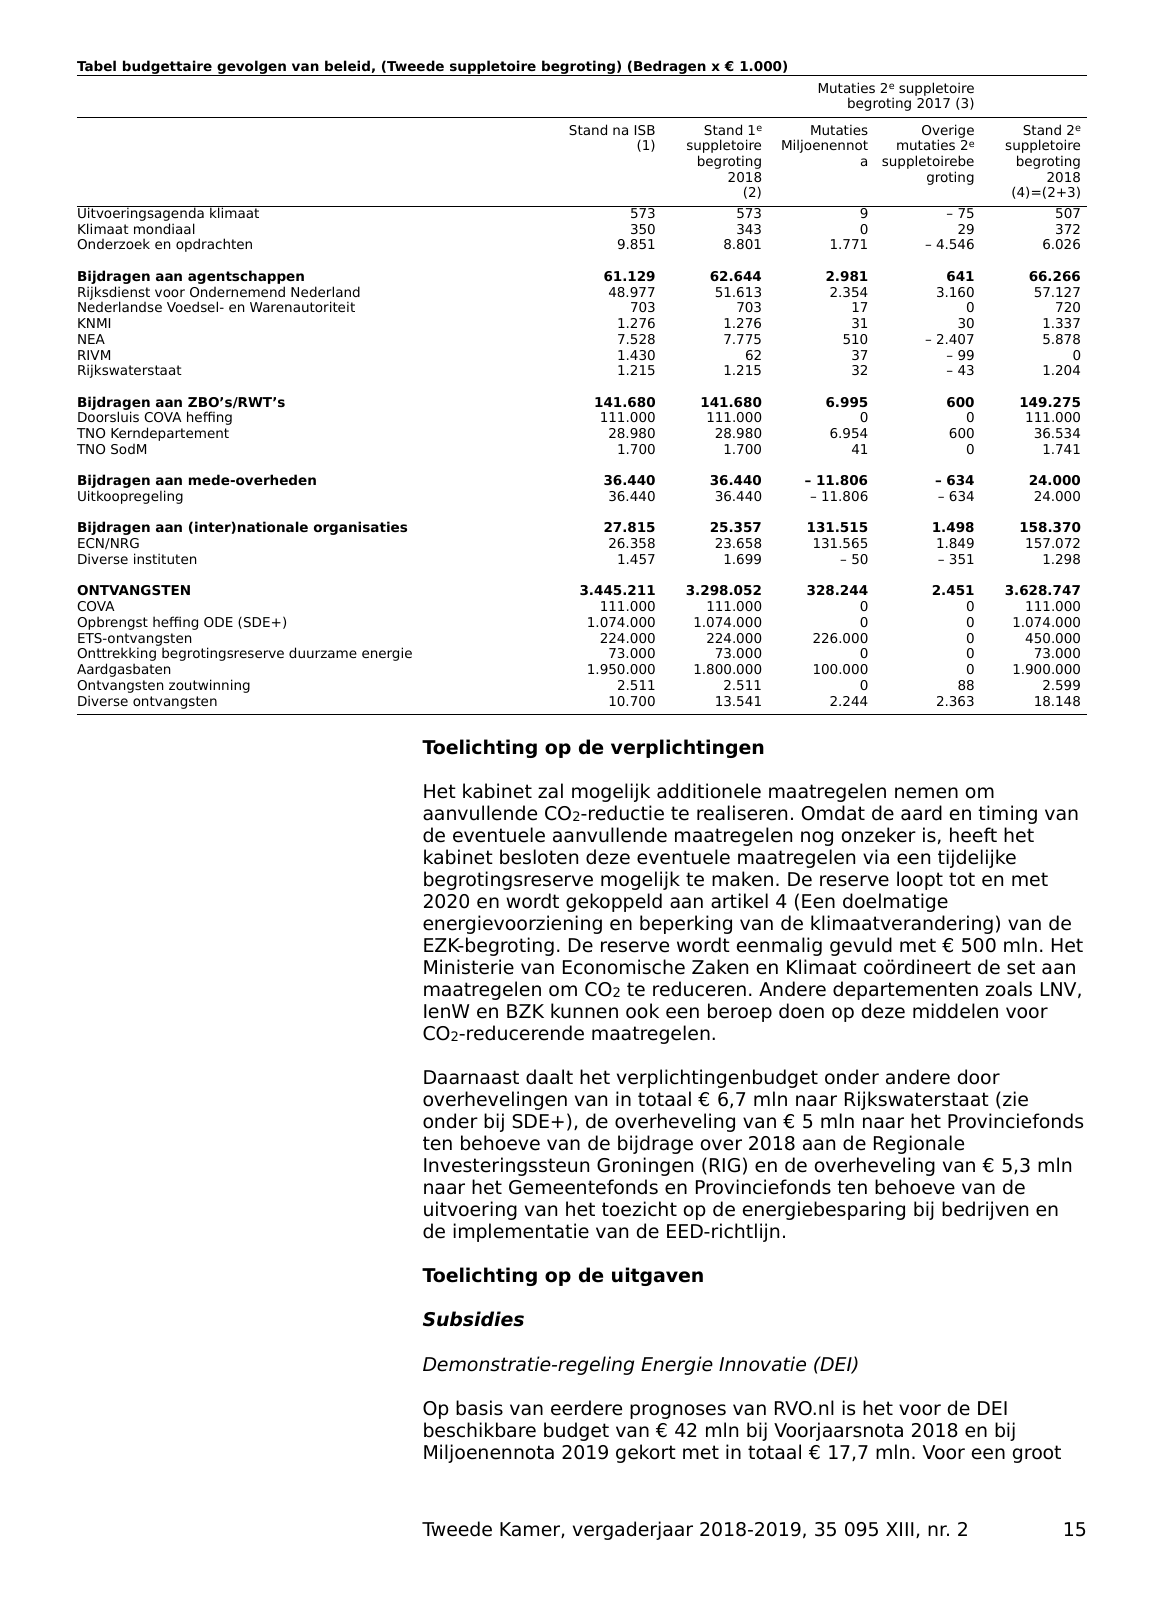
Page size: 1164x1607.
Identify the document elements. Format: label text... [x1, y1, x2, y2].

table_cell 3.628.747 [980, 583, 1087, 599]
subtitle Toelichting op de verplichtingen [422, 737, 1087, 759]
table_cell 111.000 [980, 410, 1087, 426]
table_cell 720 [980, 300, 1087, 316]
table_cell 9.851 [555, 237, 661, 253]
table_cell 1.298 [980, 552, 1087, 567]
table_cell 36.440 [555, 473, 661, 489]
table_cell – 634 [874, 473, 980, 489]
table_cell 111.000 [555, 410, 661, 426]
table_cell 13.541 [661, 693, 768, 714]
table_cell – 11.806 [768, 489, 874, 504]
table_cell 28.980 [555, 426, 661, 442]
table_cell 131.565 [768, 536, 874, 552]
table_cell – 634 [874, 489, 980, 504]
table_cell 29 [874, 221, 980, 237]
table_cell 510 [768, 332, 874, 347]
table_cell – 11.806 [768, 473, 874, 489]
table_cell [768, 568, 874, 583]
table_cell – 99 [874, 347, 980, 363]
table_cell 224.000 [555, 630, 661, 646]
table_cell 573 [555, 207, 661, 221]
table_cell 641 [874, 269, 980, 284]
table_cell 0 [874, 662, 980, 678]
table_cell 0 [768, 410, 874, 426]
table_cell [77, 458, 555, 473]
table_cell 3.298.052 [661, 583, 768, 599]
table_cell 703 [661, 300, 768, 316]
table_cell NEA [77, 332, 555, 347]
table_cell 328.244 [768, 583, 874, 599]
table_cell 61.129 [555, 269, 661, 284]
table_cell 24.000 [980, 489, 1087, 504]
table_cell 2.354 [768, 284, 874, 300]
table_cell 0 [768, 615, 874, 630]
table_cell 0 [874, 615, 980, 630]
table_cell 27.815 [555, 520, 661, 536]
table_cell Rijkswaterstaat [77, 363, 555, 379]
table_cell 0 [768, 678, 874, 693]
table_cell [768, 379, 874, 394]
table_cell [77, 253, 555, 269]
table_cell 3.445.211 [555, 583, 661, 599]
table_cell Uitvoeringsagenda klimaat [77, 207, 555, 221]
table_cell [874, 505, 980, 520]
table_cell [77, 379, 555, 394]
table_cell 36.440 [555, 489, 661, 504]
table_cell – 2.407 [874, 332, 980, 347]
table_cell [555, 568, 661, 583]
table_cell 1.950.000 [555, 662, 661, 678]
table_cell 0 [874, 410, 980, 426]
table_cell KNMI [77, 316, 555, 332]
table_cell 1.430 [555, 347, 661, 363]
table_cell 73.000 [980, 646, 1087, 662]
table_cell 0 [768, 599, 874, 615]
table_cell 37 [768, 347, 874, 363]
subtitle Toelichting op de uitgaven [422, 1265, 1087, 1287]
table_cell 36.534 [980, 426, 1087, 442]
table_cell 25.357 [661, 520, 768, 536]
table_cell RIVM [77, 347, 555, 363]
table_cell [980, 568, 1087, 583]
table_cell 18.148 [980, 693, 1087, 714]
table_cell 226.000 [768, 630, 874, 646]
table_cell Nederlandse Voedsel- en Warenautoriteit [77, 300, 555, 316]
subtitle Demonstratie-regeling Energie Innovatie (DEI) [422, 1353, 1087, 1375]
table_cell Overige mutaties 2e suppletoirebegroting [874, 118, 980, 206]
table_cell 2.511 [661, 678, 768, 693]
table_cell 17 [768, 300, 874, 316]
table_cell 9 [768, 207, 874, 221]
subtitle Subsidies [422, 1309, 1087, 1331]
table_cell 2.244 [768, 693, 874, 714]
table_cell 2.981 [768, 269, 874, 284]
table_cell 5.878 [980, 332, 1087, 347]
table_cell Bijdragen aan agentschappen [77, 269, 555, 284]
table_cell 28.980 [661, 426, 768, 442]
table_cell [980, 76, 1087, 117]
table_cell 111.000 [980, 599, 1087, 615]
table_cell 62.644 [661, 269, 768, 284]
table_cell ONTVANGSTEN [77, 583, 555, 599]
table_cell 24.000 [980, 473, 1087, 489]
table_cell 1.276 [661, 316, 768, 332]
table_cell 343 [661, 221, 768, 237]
table_cell Bijdragen aan (inter)nationale organisaties [77, 520, 555, 536]
table_cell 372 [980, 221, 1087, 237]
table_cell Uitkoopregeling [77, 489, 555, 504]
table_cell 0 [980, 347, 1087, 363]
table_cell 57.127 [980, 284, 1087, 300]
table_cell [768, 505, 874, 520]
table_cell 2.363 [874, 693, 980, 714]
table_cell 23.658 [661, 536, 768, 552]
table_cell Stand 1e suppletoire begroting 2018 (2) [661, 118, 768, 206]
table_cell 1.215 [661, 363, 768, 379]
table_cell 573 [661, 207, 768, 221]
table_cell 703 [555, 300, 661, 316]
table_cell [661, 76, 768, 117]
table_cell – 75 [874, 207, 980, 221]
table_cell [874, 253, 980, 269]
table_cell 88 [874, 678, 980, 693]
table_cell ECN/NRG [77, 536, 555, 552]
table_cell 0 [874, 630, 980, 646]
table_cell 600 [874, 395, 980, 410]
table_cell Opbrengst heffing ODE (SDE+) [77, 615, 555, 630]
table_cell 36.440 [661, 473, 768, 489]
table_cell Doorsluis COVA heffing [77, 410, 555, 426]
table_cell Onderzoek en opdrachten [77, 237, 555, 253]
table_cell 73.000 [555, 646, 661, 662]
table_cell Mutaties Miljoenennota [768, 118, 874, 206]
table_cell COVA [77, 599, 555, 615]
table_cell [555, 505, 661, 520]
table_cell Diverse ontvangsten [77, 693, 555, 714]
table_cell 350 [555, 221, 661, 237]
table_cell [980, 253, 1087, 269]
table_cell TNO Kerndepartement [77, 426, 555, 442]
table_cell 0 [874, 300, 980, 316]
table_cell Stand na ISB (1) [555, 118, 661, 206]
table_cell 1.700 [555, 442, 661, 457]
table_cell 1.700 [661, 442, 768, 457]
table_cell Klimaat mondiaal [77, 221, 555, 237]
table_cell 1.771 [768, 237, 874, 253]
table_cell 1.741 [980, 442, 1087, 457]
table_cell [661, 505, 768, 520]
table_cell [77, 568, 555, 583]
table_cell ETS-ontvangsten [77, 630, 555, 646]
text Op basis van eerdere prognoses van RVO.nl is het voor de DEI beschikbare budget van € 42 mln bij Voorjaarsnota 2018 en bij Miljoenennota 2019 gekort met in totaal € 17,7 mln. Voor een groot [422, 1398, 1087, 1463]
table_cell Stand 2e suppletoire begroting 2018 (4)=(2+3) [980, 118, 1087, 206]
table_cell [555, 379, 661, 394]
table_cell 1.074.000 [555, 615, 661, 630]
table_cell 1.900.000 [980, 662, 1087, 678]
table_cell 6.995 [768, 395, 874, 410]
table_cell 0 [874, 599, 980, 615]
table_cell 0 [768, 646, 874, 662]
table_cell 1.074.000 [661, 615, 768, 630]
table_cell TNO SodM [77, 442, 555, 457]
table_cell [874, 458, 980, 473]
table_cell 1.699 [661, 552, 768, 567]
table_cell [661, 253, 768, 269]
table_cell 149.275 [980, 395, 1087, 410]
table_cell [980, 505, 1087, 520]
table_cell 141.680 [661, 395, 768, 410]
table_cell 7.775 [661, 332, 768, 347]
table_cell [980, 379, 1087, 394]
table_cell Rijksdienst voor Ondernemend Nederland [77, 284, 555, 300]
table_cell 1.276 [555, 316, 661, 332]
table_cell 2.451 [874, 583, 980, 599]
table_cell [77, 505, 555, 520]
table_cell [555, 458, 661, 473]
table_cell 1.457 [555, 552, 661, 567]
table_cell – 4.546 [874, 237, 980, 253]
table_cell 0 [874, 442, 980, 457]
table_cell Diverse instituten [77, 552, 555, 567]
table_cell 1.337 [980, 316, 1087, 332]
table_cell 36.440 [661, 489, 768, 504]
table_cell [77, 76, 555, 117]
table_cell 0 [874, 646, 980, 662]
table_cell 0 [768, 221, 874, 237]
table_cell 600 [874, 426, 980, 442]
table_cell 31 [768, 316, 874, 332]
table_cell [77, 118, 555, 206]
table_cell – 43 [874, 363, 980, 379]
table_cell 30 [874, 316, 980, 332]
table_cell 8.801 [661, 237, 768, 253]
table_cell – 351 [874, 552, 980, 567]
table_cell 1.498 [874, 520, 980, 536]
table_cell 2.511 [555, 678, 661, 693]
table_cell 48.977 [555, 284, 661, 300]
table_cell [980, 458, 1087, 473]
table_cell 7.528 [555, 332, 661, 347]
table_cell 1.215 [555, 363, 661, 379]
table_cell 157.072 [980, 536, 1087, 552]
table_cell 3.160 [874, 284, 980, 300]
table_cell 1.849 [874, 536, 980, 552]
table_cell 1.204 [980, 363, 1087, 379]
table_cell 1.074.000 [980, 615, 1087, 630]
table_cell [874, 379, 980, 394]
table_cell [768, 253, 874, 269]
table_cell 26.358 [555, 536, 661, 552]
table_cell [768, 458, 874, 473]
table_cell 141.680 [555, 395, 661, 410]
table_cell 10.700 [555, 693, 661, 714]
table_header Tabel budgettaire gevolgen van beleid, (Tweede suppletoire begroting) (Bedragen x € 1.000) [77, 59, 1087, 75]
table_cell 6.954 [768, 426, 874, 442]
table_cell 100.000 [768, 662, 874, 678]
table_cell 111.000 [661, 599, 768, 615]
table_cell 66.266 [980, 269, 1087, 284]
table_cell [555, 76, 661, 117]
table_cell Aardgasbaten [77, 662, 555, 678]
table_cell 41 [768, 442, 874, 457]
table_cell 32 [768, 363, 874, 379]
table_cell 2.599 [980, 678, 1087, 693]
table_cell 51.613 [661, 284, 768, 300]
table_cell Bijdragen aan ZBO’s/RWT’s [77, 395, 555, 410]
table_cell 224.000 [661, 630, 768, 646]
table_cell [555, 253, 661, 269]
table_cell Bijdragen aan mede-overheden [77, 473, 555, 489]
table_cell 131.515 [768, 520, 874, 536]
text Daarnaast daalt het verplichtingenbudget onder andere door overhevelingen van in totaal € 6,7 mln naar Rijkswaterstaat (zie onder bij SDE+), de overheveling van € 5 mln naar het Provinciefonds ten behoeve van de bijdrage over 2018 aan de Regionale Investeringssteun Groningen (RIG) en de overheveling van € 5,3 mln naar het Gemeentefonds en Provinciefonds ten behoeve van de uitvoering van het toezicht op de energiebesparing bij bedrijven en de implementatie van de EED-richtlijn. [422, 1067, 1087, 1243]
table_cell 73.000 [661, 646, 768, 662]
table_cell 507 [980, 207, 1087, 221]
table_cell 111.000 [555, 599, 661, 615]
text Het kabinet zal mogelijk additionele maatregelen nemen om aanvullende CO2-reductie te realiseren. Omdat de aard en timing van de eventuele aanvullende maatregelen nog onzeker is, heeft het kabinet besloten deze eventuele maatregelen via een tijdelijke begrotingsreserve mogelijk te maken. De reserve loopt tot en met 2020 en wordt gekoppeld aan artikel 4 (Een doelmatige energievoorziening en beperking van de klimaatverandering) van de EZK-begroting. De reserve wordt eenmalig gevuld met € 500 mln. Het Ministerie van Economische Zaken en Klimaat coördineert de set aan maatregelen om CO2 te reduceren. Andere departementen zoals LNV, IenW en BZK kunnen ook een beroep doen op deze middelen voor CO2-reducerende maatregelen. [422, 781, 1087, 1045]
table_cell [661, 379, 768, 394]
table_cell [874, 568, 980, 583]
table_cell 1.800.000 [661, 662, 768, 678]
table_cell [661, 568, 768, 583]
table_cell 6.026 [980, 237, 1087, 253]
table_cell Ontvangsten zoutwinning [77, 678, 555, 693]
table_cell 158.370 [980, 520, 1087, 536]
table_cell 111.000 [661, 410, 768, 426]
table_cell Onttrekking begrotingsreserve duurzame energie [77, 646, 555, 662]
table_cell – 50 [768, 552, 874, 567]
table_cell 450.000 [980, 630, 1087, 646]
table_cell [661, 458, 768, 473]
table_cell 62 [661, 347, 768, 363]
table_cell Mutaties 2e suppletoire begroting 2017 (3) [768, 76, 980, 117]
